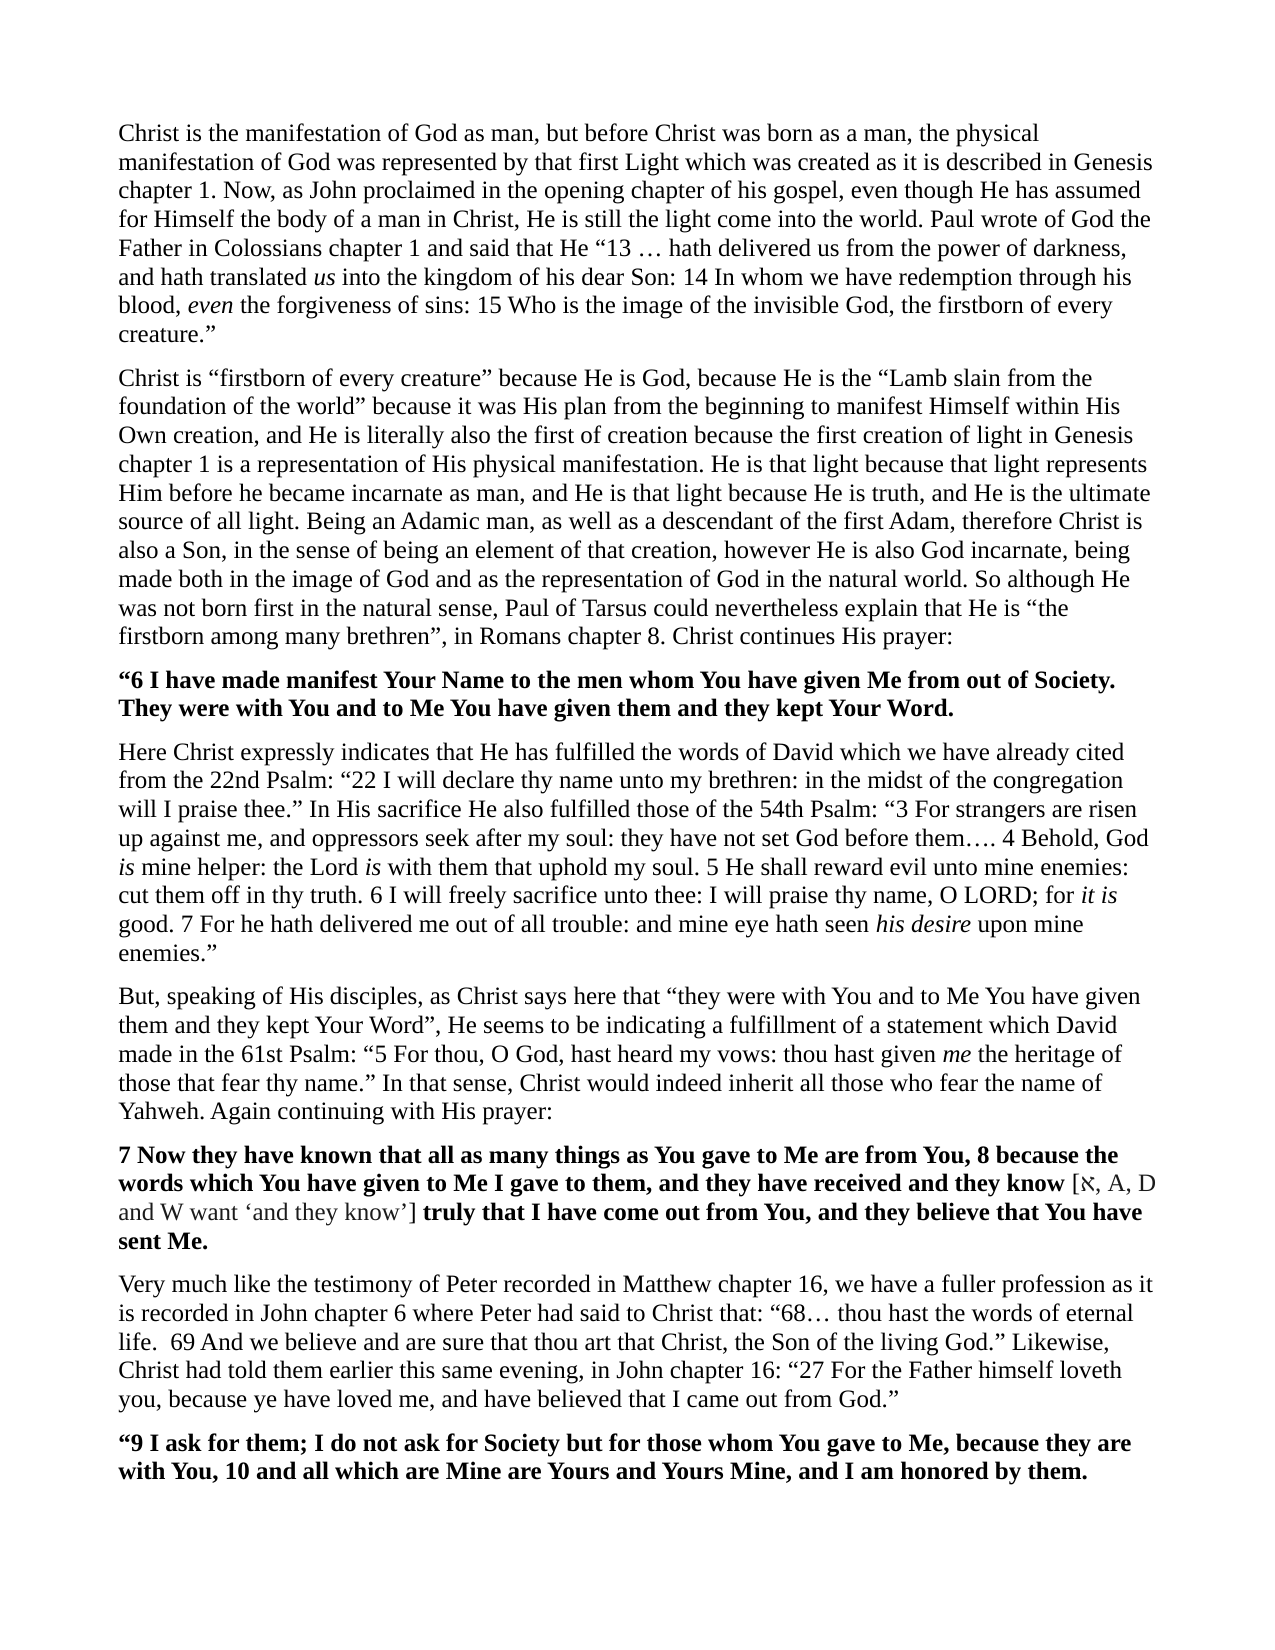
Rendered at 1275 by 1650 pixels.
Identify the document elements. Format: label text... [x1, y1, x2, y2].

text Very much like the testimony of Peter recorded in Matthew chapter 16, we have a fuller profession as it is recorded in John chapter 6 where Peter had said to Christ that: “68… thou hast the words of eternal life. 69 And we believe and are sure that thou art that Christ, the Son of the living God.” Likewise, Christ had told them earlier this same evening, in John chapter 16: “27 For the Father himself loveth you, because ye have loved me, and have believed that I came out from God.” [118, 1269, 1157, 1413]
text “9 I ask for them; I do not ask for Society but for those whom You gave to Me, because they are with You, 10 and all which are Mine are Yours and Yours Mine, and I am honored by them. [118, 1428, 1157, 1485]
text Christ is “firstborn of every creature” because He is God, because He is the “Lamb slain from the foundation of the world” because it was His plan from the beginning to manifest Himself within His Own creation, and He is literally also the first of creation because the first creation of light in Genesis chapter 1 is a representation of His physical manifestation. He is that light because that light represents Him before he became incarnate as man, and He is that light because He is truth, and He is the ultimate source of all light. Being an Adamic man, as well as a descendant of the first Adam, therefore Christ is also a Son, in the sense of being an element of that creation, however He is also God incarnate, being made both in the image of God and as the representation of God in the natural world. So although He was not born first in the natural sense, Paul of Tarsus could nevertheless explain that He is “the firstborn among many brethren”, in Romans chapter 8. Christ continues His prayer: [118, 363, 1157, 650]
text But, speaking of His disciples, as Christ says here that “they were with You and to Me You have given them and they kept Your Word”, He seems to be indicating a fulfillment of a statement which David made in the 61st Psalm: “5 For thou, O God, hast heard my vows: thou hast given me the heritage of those that fear thy name.” In that sense, Christ would indeed inherit all those who fear the name of Yahweh. Again continuing with His prayer: [118, 981, 1157, 1125]
text Here Christ expressly indicates that He has fulfilled the words of David which we have already cited from the 22nd Psalm: “22 I will declare thy name unto my brethren: in the midst of the congregation will I praise thee.” In His sacrifice He also fulfilled those of the 54th Psalm: “3 For strangers are risen up against me, and oppressors seek after my soul: they have not set God before them…. 4 Behold, God is mine helper: the Lord is with them that uphold my soul. 5 He shall reward evil unto mine enemies: cut them off in thy truth. 6 I will freely sacrifice unto thee: I will praise thy name, O LORD; for it is good. 7 For he hath delivered me out of all trouble: and mine eye hath seen his desire upon mine enemies.” [118, 737, 1157, 967]
text 7 Now they have known that all as many things as You gave to Me are from You, 8 because the words which You have given to Me I gave to them, and they have received and they know [א, A, D and W want ‘and they know’] truly that I have come out from You, and they believe that You have sent Me. [118, 1140, 1157, 1255]
text Christ is the manifestation of God as man, but before Christ was born as a man, the physical manifestation of God was represented by that first Light which was created as it is described in Genesis chapter 1. Now, as John proclaimed in the opening chapter of his gospel, even though He has assumed for Himself the body of a man in Christ, He is still the light come into the world. Paul wrote of God the Father in Colossians chapter 1 and said that He “13 … hath delivered us from the power of darkness, and hath translated us into the kingdom of his dear Son: 14 In whom we have redemption through his blood, even the forgiveness of sins: 15 Who is the image of the invisible God, the firstborn of every creature.” [118, 118, 1157, 348]
text “6 I have made manifest Your Name to the men whom You have given Me from out of Society. They were with You and to Me You have given them and they kept Your Word. [118, 665, 1157, 722]
